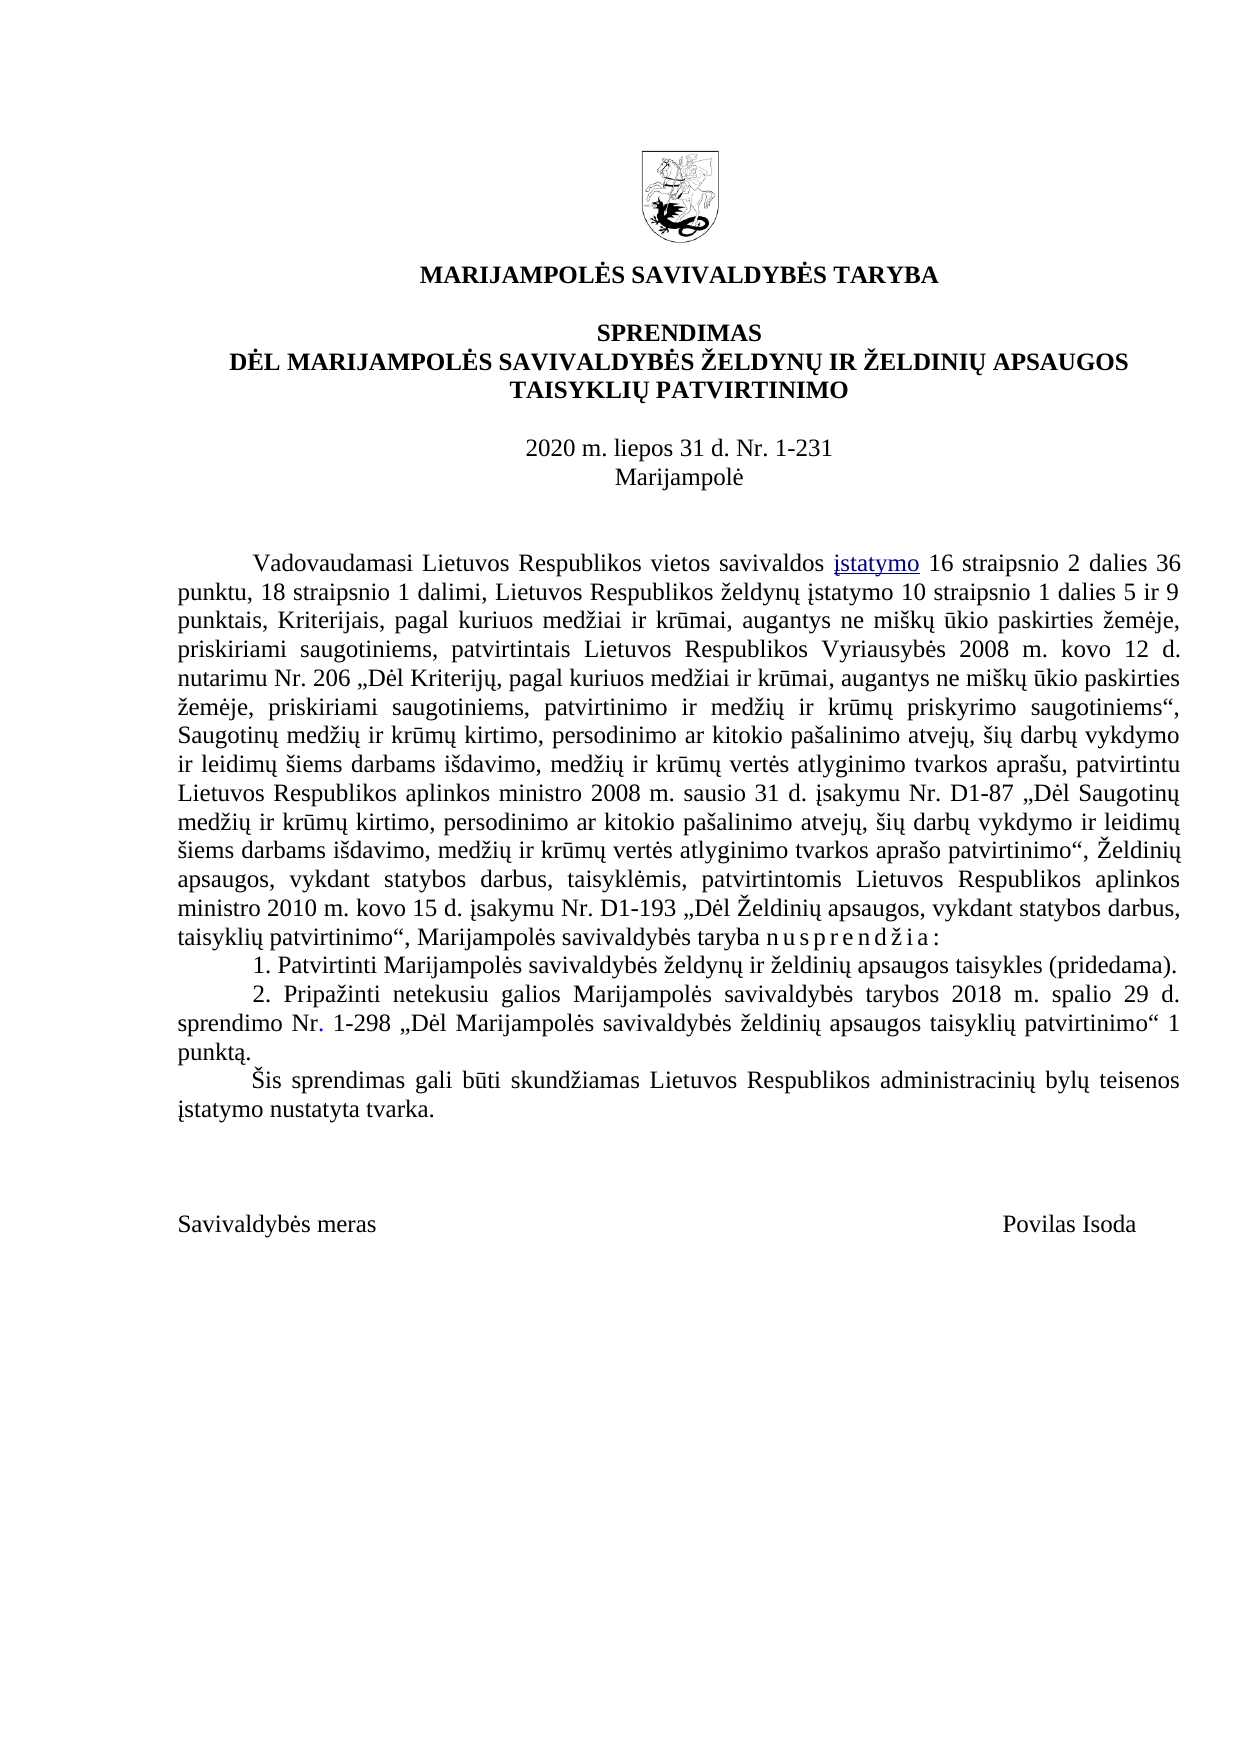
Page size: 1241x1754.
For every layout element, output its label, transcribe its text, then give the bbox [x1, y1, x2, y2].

text MARIJAMPOLĖS SAVIVALDYBĖS TARYBA [177, 260, 1181, 289]
text 2. Pripažinti netekusiu galios Marijampolės savivaldybės tarybos 2018 m. spalio 29 d. sprendimo Nr. 1-298 „Dėl Marijampolės savivaldybės želdinių apsaugos taisyklių patvirtinimo“ 1 punktą. [177, 979, 1181, 1065]
text SPRENDIMAS [177, 318, 1181, 347]
text Šis sprendimas gali būti skundžiamas Lietuvos Respublikos administracinių bylų teisenos įstatymo nustatyta tvarka. [177, 1065, 1181, 1123]
text DĖL MARIJAMPOLĖS SAVIVALDYBĖS ŽELDYNŲ IR ŽELDINIŲ APSAUGOS TAISYKLIŲ PATVIRTINIMO [177, 347, 1181, 404]
text 2020 m. liepos 31 d. Nr. 1-231 [177, 433, 1181, 462]
text Marijampolė [177, 462, 1181, 490]
text 1. Patvirtinti Marijampolės savivaldybės želdynų ir želdinių apsaugos taisykles (pridedama). [177, 950, 1181, 979]
text Vadovaudamasi Lietuvos Respublikos vietos savivaldos įstatymo 16 straipsnio 2 dalies 36 punktu, 18 straipsnio 1 dalimi, Lietuvos Respublikos želdynų įstatymo 10 straipsnio 1 dalies 5 ir 9 punktais, Kriterijais, pagal kuriuos medžiai ir krūmai, augantys ne miškų ūkio paskirties žemėje, priskiriami saugotiniems, patvirtintais Lietuvos Respublikos Vyriausybės 2008 m. kovo 12 d. nutarimu Nr. 206 „Dėl Kriterijų, pagal kuriuos medžiai ir krūmai, augantys ne miškų ūkio paskirties žemėje, priskiriami saugotiniems, patvirtinimo ir medžių ir krūmų priskyrimo saugotiniems“, Saugotinų medžių ir krūmų kirtimo, persodinimo ar kitokio pašalinimo atvejų, šių darbų vykdymo ir leidimų šiems darbams išdavimo, medžių ir krūmų vertės atlyginimo tvarkos aprašu, patvirtintu Lietuvos Respublikos aplinkos ministro 2008 m. sausio 31 d. įsakymu Nr. D1-87 „Dėl Saugotinų medžių ir krūmų kirtimo, persodinimo ar kitokio pašalinimo atvejų, šių darbų vykdymo ir leidimų šiems darbams išdavimo, medžių ir krūmų vertės atlyginimo tvarkos aprašo patvirtinimo“, Želdinių apsaugos, vykdant statybos darbus, taisyklėmis, patvirtintomis Lietuvos Respublikos aplinkos ministro 2010 m. kovo 15 d. įsakymu Nr. D1-193 „Dėl Želdinių apsaugos, vykdant statybos darbus, taisyklių patvirtinimo“, Marijampolės savivaldybės taryba nusprendžia: [177, 548, 1181, 950]
text Savivaldybės meras Povilas Isoda [177, 1209, 1181, 1238]
